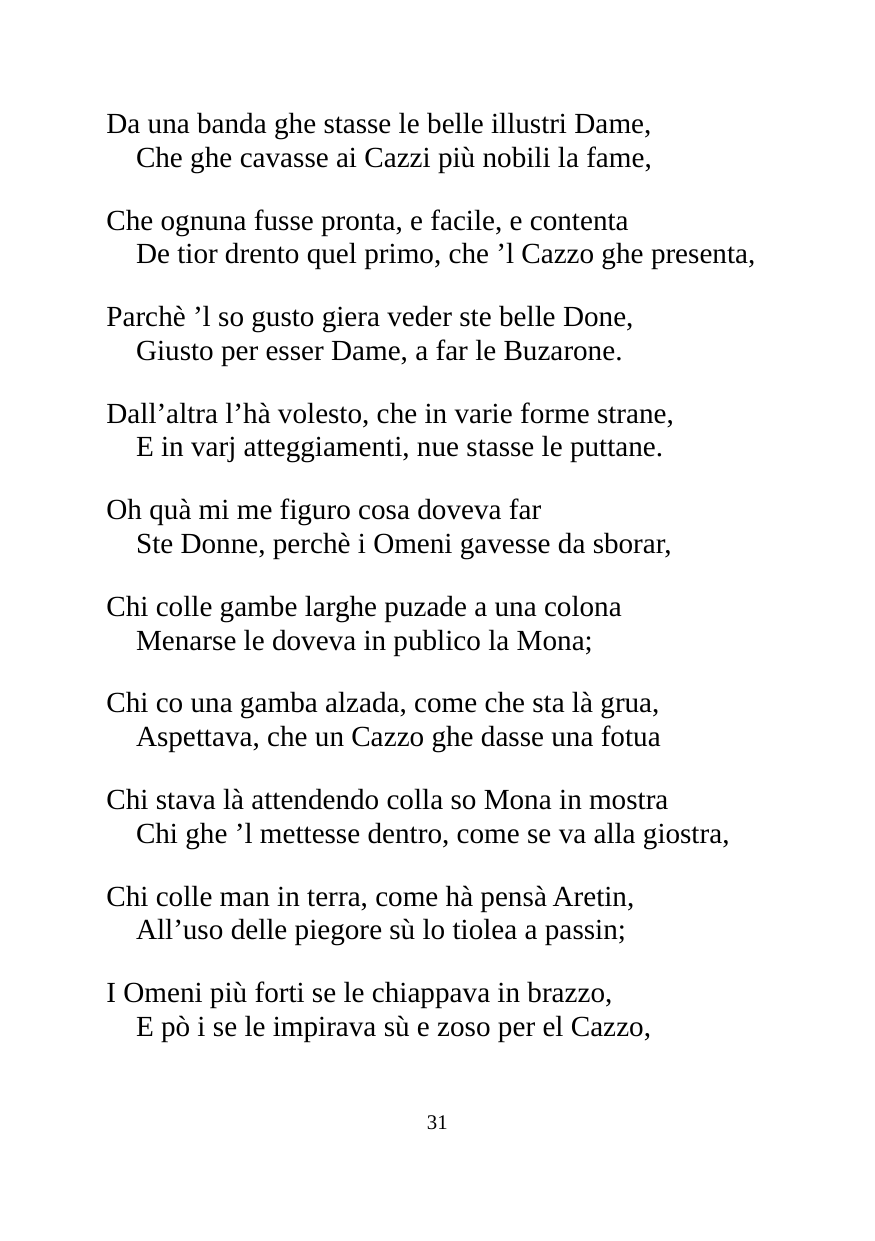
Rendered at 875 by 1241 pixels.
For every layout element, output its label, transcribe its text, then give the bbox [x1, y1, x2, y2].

text I Omeni più forti se le chiappava in brazzo, E pò i se le impirava sù e zoso per el Cazzo, [106, 975, 768, 1042]
text Chi colle man in terra, come hà pensà Aretin, All’uso delle piegore sù lo tiolea a passin; [106, 879, 768, 946]
text Dall’altra l’hà volesto, che in varie forme strane, E in varj atteggiamenti, nue stasse le puttane. [106, 396, 768, 463]
text Parchè ’l so gusto giera veder ste belle Done, Giusto per esser Dame, a far le Buzarone. [106, 299, 768, 366]
text Oh quà mi me figuro cosa doveva far Ste Donne, perchè i Omeni gavesse da sborar, [106, 492, 768, 559]
text Chi co una gamba alzada, come che sta là grua, Aspettava, che un Cazzo ghe dasse una fotua [106, 686, 768, 753]
text Chi stava là attendendo colla so Mona in mostra Chi ghe ’l mettesse dentro, come se va alla giostra, [106, 782, 768, 849]
text Da una banda ghe stasse le belle illustri Dame, Che ghe cavasse ai Cazzi più nobili la fame, [106, 106, 768, 173]
text Chi colle gambe larghe puzade a una colona Menarse le doveva in publico la Mona; [106, 589, 768, 656]
text Che ognuna fusse pronta, e facile, e contenta De tior drento quel primo, che ’l Cazzo ghe presenta, [106, 203, 768, 270]
